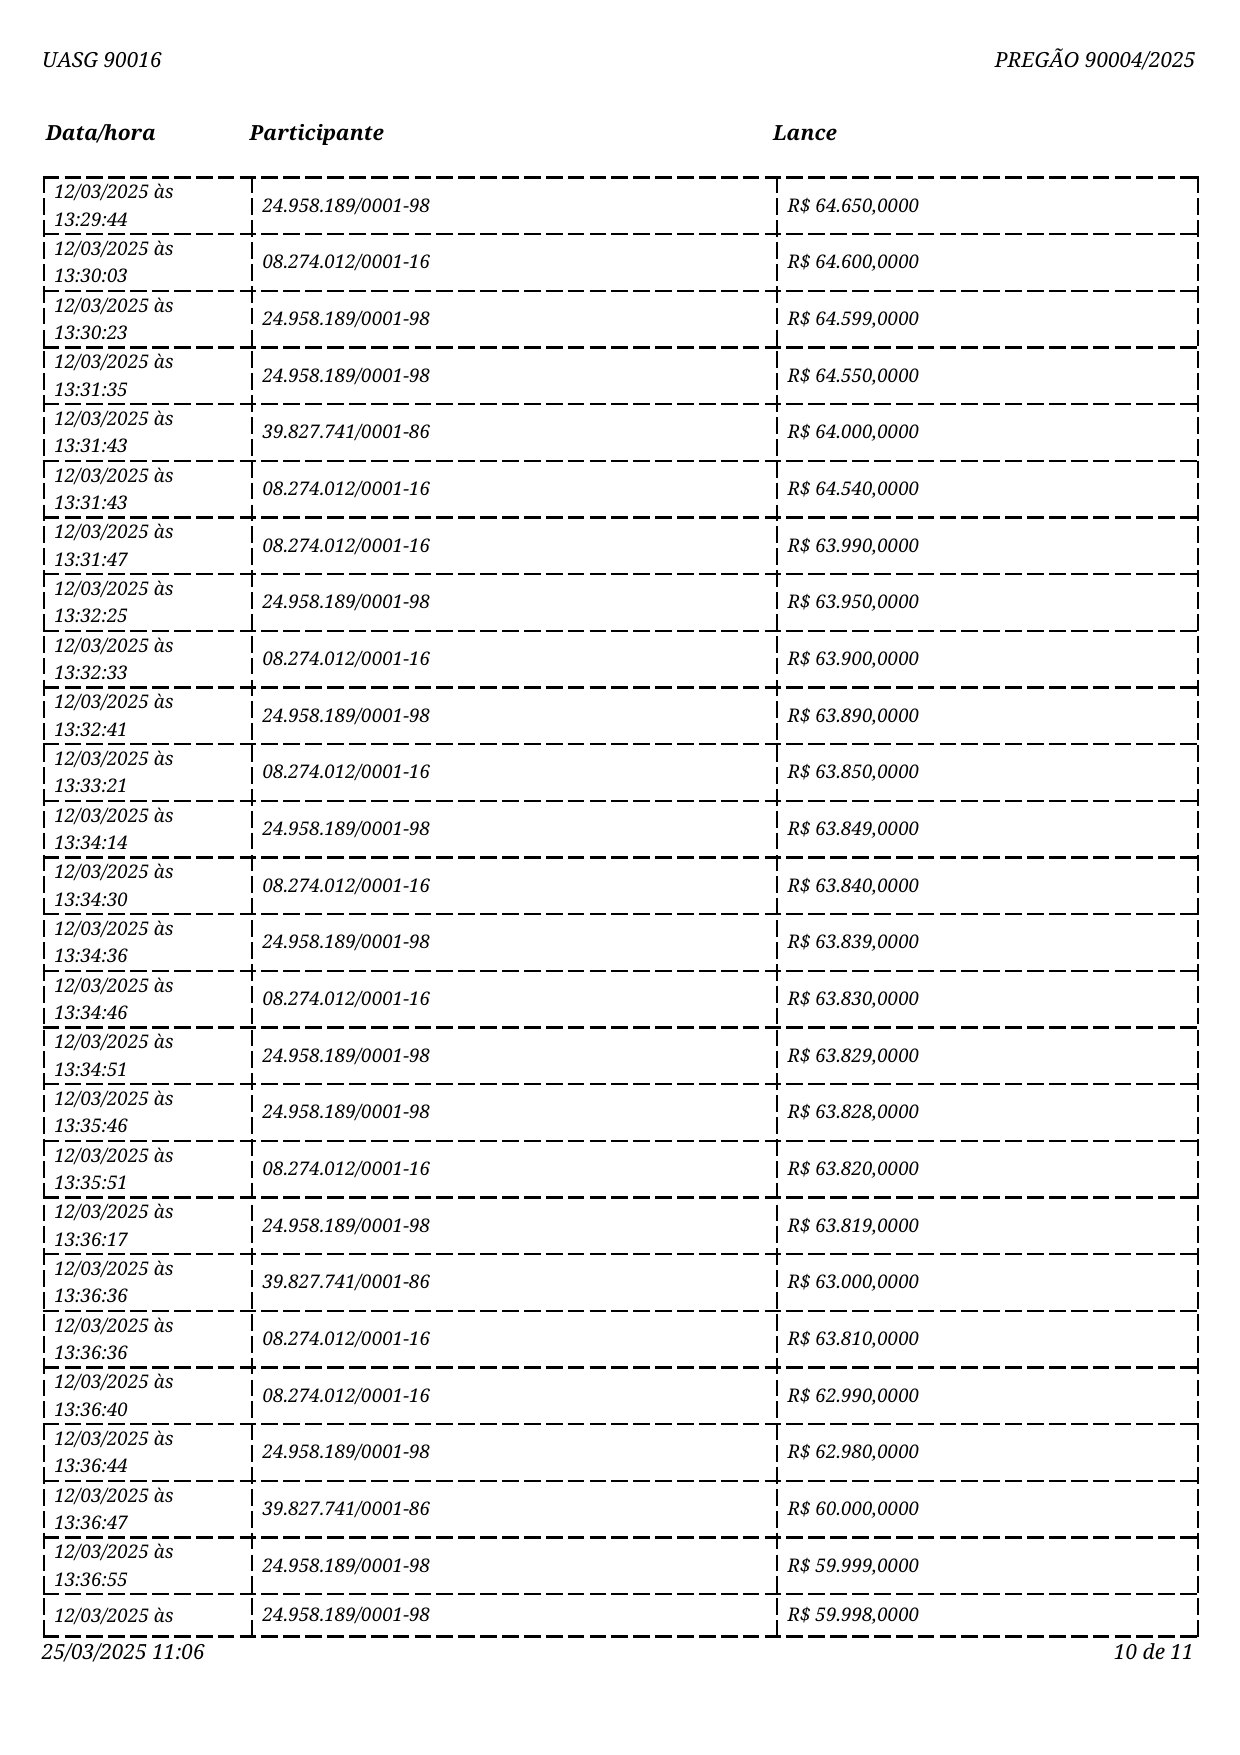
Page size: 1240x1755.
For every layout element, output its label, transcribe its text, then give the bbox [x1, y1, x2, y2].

table_cell 08.274.012/0001-16 [252, 970, 777, 1026]
table_header R$ 64.650,0000 [777, 176, 1198, 233]
table_cell R$ 63.850,0000 [777, 743, 1198, 800]
table_cell 12/03/2025 às 13:35:46 [44, 1083, 252, 1140]
table_cell 12/03/2025 às 13:30:03 [44, 233, 252, 290]
table_cell 12/03/2025 às 13:31:35 [44, 346, 252, 403]
table_cell 12/03/2025 às 13:34:30 [44, 856, 252, 913]
table_cell 08.274.012/0001-16 [252, 516, 777, 573]
table_cell 12/03/2025 às 13:33:21 [44, 743, 252, 800]
table_cell 12/03/2025 às 13:34:51 [44, 1026, 252, 1083]
table_cell 12/03/2025 às 13:31:43 [44, 403, 252, 460]
table_cell R$ 62.990,0000 [777, 1366, 1198, 1423]
table_cell 12/03/2025 às 13:32:41 [44, 686, 252, 743]
table_cell R$ 63.000,0000 [777, 1253, 1198, 1310]
table_cell 12/03/2025 às 13:36:40 [44, 1366, 252, 1423]
table_cell R$ 63.828,0000 [777, 1083, 1198, 1140]
table_cell 39.827.741/0001-86 [252, 403, 777, 460]
table_cell 08.274.012/0001-16 [252, 1366, 777, 1423]
table_cell 12/03/2025 às 13:36:36 [44, 1253, 252, 1310]
table_cell 24.958.189/0001-98 [252, 1026, 777, 1083]
table_cell 12/03/2025 às 13:34:36 [44, 913, 252, 970]
table_cell 12/03/2025 às [44, 1593, 252, 1635]
table_cell R$ 62.980,0000 [777, 1423, 1198, 1480]
table_cell 12/03/2025 às 13:36:36 [44, 1310, 252, 1366]
table_cell 08.274.012/0001-16 [252, 856, 777, 913]
table_cell R$ 63.820,0000 [777, 1140, 1198, 1196]
table_cell 24.958.189/0001-98 [252, 346, 777, 403]
table_cell R$ 63.819,0000 [777, 1196, 1198, 1253]
table_cell 24.958.189/0001-98 [252, 1593, 777, 1635]
table_cell 08.274.012/0001-16 [252, 743, 777, 800]
table_cell R$ 63.990,0000 [777, 516, 1198, 573]
table_cell 24.958.189/0001-98 [252, 800, 777, 856]
table_cell 12/03/2025 às 13:36:17 [44, 1196, 252, 1253]
table_cell 39.827.741/0001-86 [252, 1253, 777, 1310]
table_cell R$ 63.900,0000 [777, 630, 1198, 686]
table_cell R$ 63.829,0000 [777, 1026, 1198, 1083]
table_cell R$ 59.999,0000 [777, 1536, 1198, 1593]
table_cell R$ 63.849,0000 [777, 800, 1198, 856]
table_cell 12/03/2025 às 13:36:47 [44, 1480, 252, 1536]
table_cell 24.958.189/0001-98 [252, 1196, 777, 1253]
table_cell 12/03/2025 às 13:31:43 [44, 460, 252, 516]
table_cell R$ 63.840,0000 [777, 856, 1198, 913]
table_cell 08.274.012/0001-16 [252, 630, 777, 686]
table_cell 24.958.189/0001-98 [252, 290, 777, 346]
table_cell 12/03/2025 às 13:31:47 [44, 516, 252, 573]
table_cell 12/03/2025 às 13:30:23 [44, 290, 252, 346]
table_cell 08.274.012/0001-16 [252, 1310, 777, 1366]
table_cell 12/03/2025 às 13:36:44 [44, 1423, 252, 1480]
table_cell R$ 64.599,0000 [777, 290, 1198, 346]
table_cell 08.274.012/0001-16 [252, 460, 777, 516]
table_cell R$ 63.830,0000 [777, 970, 1198, 1026]
table_cell 24.958.189/0001-98 [252, 913, 777, 970]
table_cell 12/03/2025 às 13:32:33 [44, 630, 252, 686]
table_header 12/03/2025 às 13:29:44 [44, 176, 252, 233]
table_cell 24.958.189/0001-98 [252, 573, 777, 630]
table_cell R$ 63.890,0000 [777, 686, 1198, 743]
table_cell R$ 63.839,0000 [777, 913, 1198, 970]
table_cell R$ 64.550,0000 [777, 346, 1198, 403]
table_cell 39.827.741/0001-86 [252, 1480, 777, 1536]
table_cell 24.958.189/0001-98 [252, 1536, 777, 1593]
table_cell 12/03/2025 às 13:34:14 [44, 800, 252, 856]
table_header 24.958.189/0001-98 [252, 176, 777, 233]
table_cell 08.274.012/0001-16 [252, 1140, 777, 1196]
table_cell R$ 64.000,0000 [777, 403, 1198, 460]
table_cell 24.958.189/0001-98 [252, 1423, 777, 1480]
table_cell R$ 63.950,0000 [777, 573, 1198, 630]
table_cell 24.958.189/0001-98 [252, 1083, 777, 1140]
table_cell R$ 59.998,0000 [777, 1593, 1198, 1635]
table_cell 12/03/2025 às 13:34:46 [44, 970, 252, 1026]
table_cell R$ 64.600,0000 [777, 233, 1198, 290]
table_cell R$ 64.540,0000 [777, 460, 1198, 516]
table_cell R$ 63.810,0000 [777, 1310, 1198, 1366]
table_cell 24.958.189/0001-98 [252, 686, 777, 743]
table_cell R$ 60.000,0000 [777, 1480, 1198, 1536]
table_cell 12/03/2025 às 13:36:55 [44, 1536, 252, 1593]
table_cell 12/03/2025 às 13:32:25 [44, 573, 252, 630]
table_cell 08.274.012/0001-16 [252, 233, 777, 290]
table_cell 12/03/2025 às 13:35:51 [44, 1140, 252, 1196]
